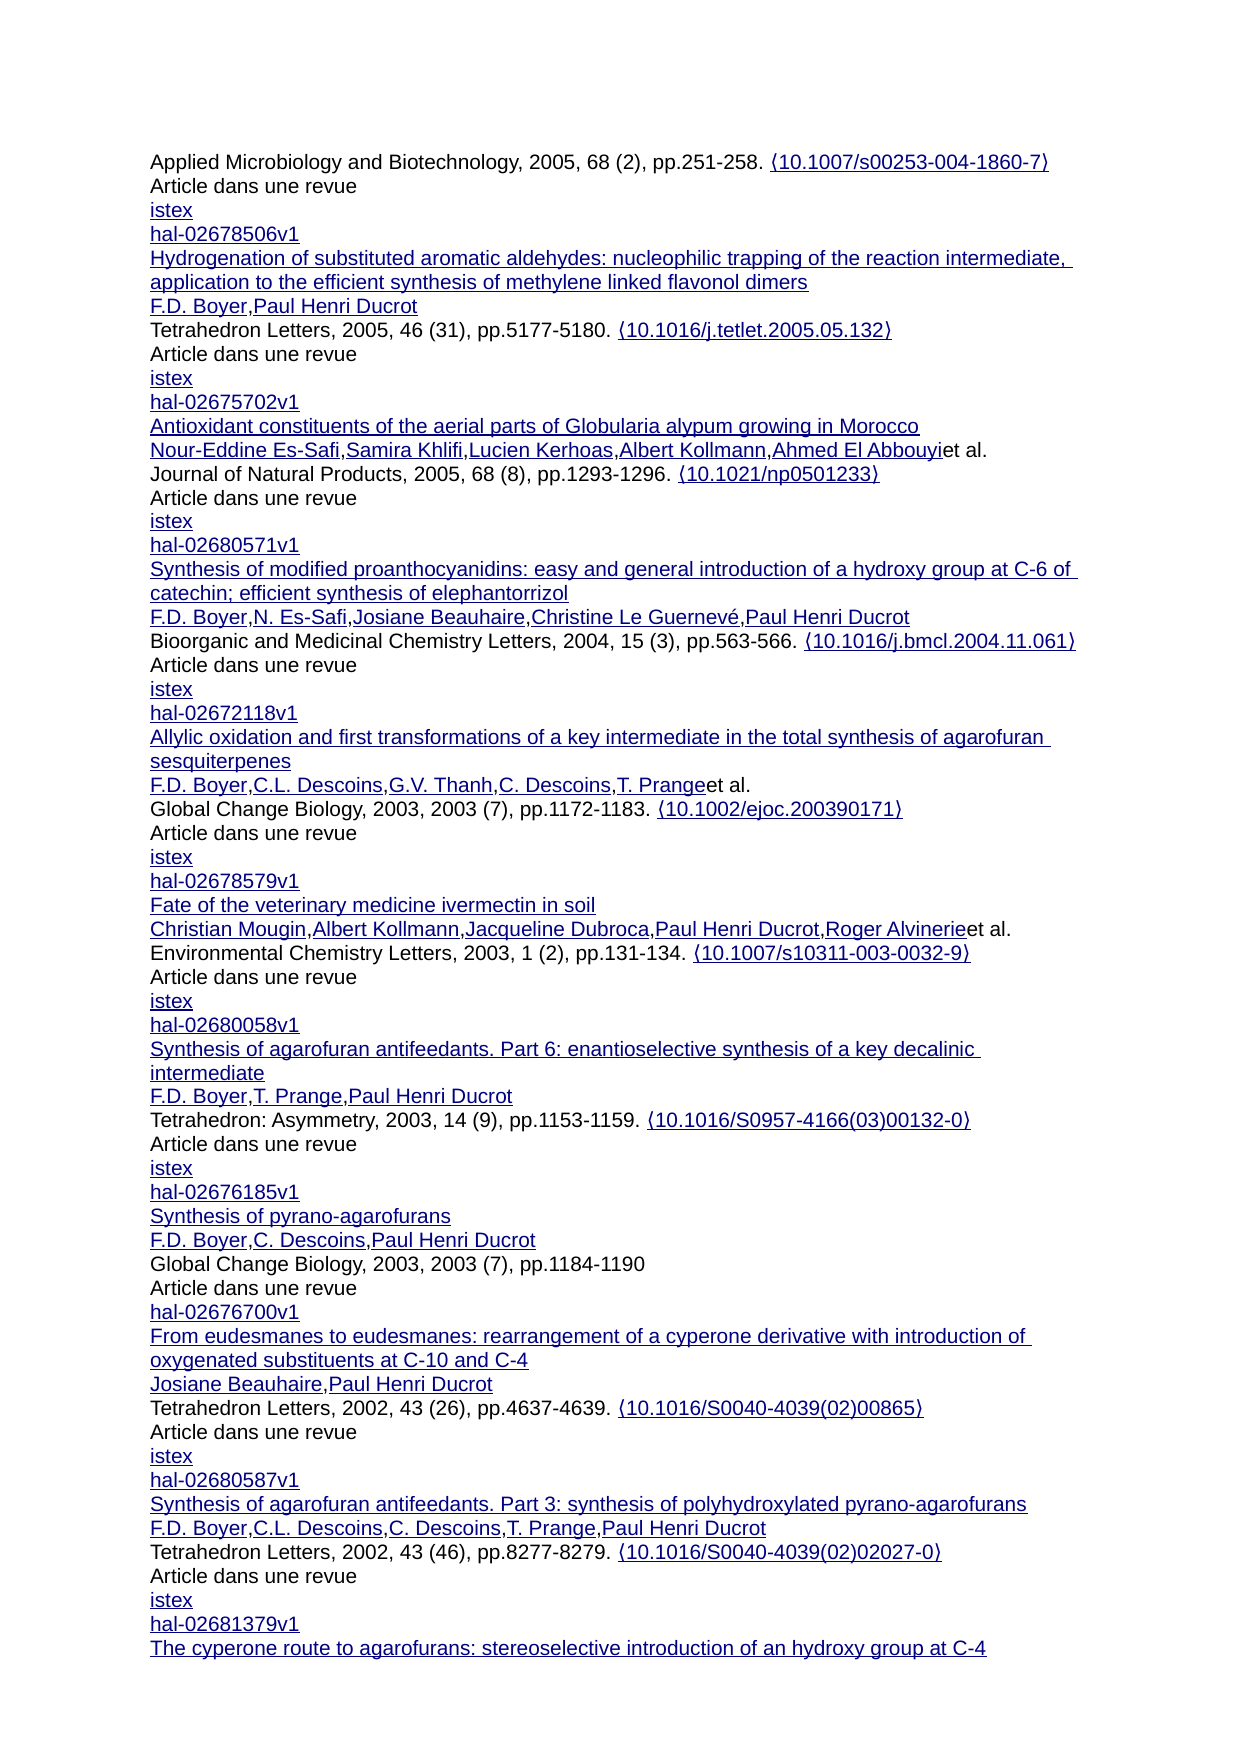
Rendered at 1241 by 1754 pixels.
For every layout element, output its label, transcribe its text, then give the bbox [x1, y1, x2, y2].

table_cell From eudesmanes to eudesmanes: rearrangement of a cyperone derivative with introduction of oxygenated substituents at C-10 and C-4 Josiane Beauhaire,Paul Henri Ducrot Tetrahedron Letters, 2002, 43 (26), pp.4637-4639. ⟨10.1016/S0040-4039(02)00865⟩ Article dans une revue istex hal-02680587v1 [150, 1324, 1090, 1492]
table_cell Synthesis of pyrano-agarofurans F.D. Boyer,C. Descoins,Paul Henri Ducrot Global Change Biology, 2003, 2003 (7), pp.1184-1190 Article dans une revue hal-02676700v1 [150, 1204, 1090, 1324]
table_cell Synthesis of agarofuran antifeedants. Part 3: synthesis of polyhydroxylated pyrano-agarofurans F.D. Boyer,C.L. Descoins,C. Descoins,T. Prange,Paul Henri Ducrot Tetrahedron Letters, 2002, 43 (46), pp.8277-8279. ⟨10.1016/S0040-4039(02)02027-0⟩ Article dans une revue istex hal-02681379v1 [150, 1492, 1090, 1635]
table_cell Synthesis of agarofuran antifeedants. Part 6: enantioselective synthesis of a key decalinic intermediate F.D. Boyer,T. Prange,Paul Henri Ducrot Tetrahedron: Asymmetry, 2003, 14 (9), pp.1153-1159. ⟨10.1016/S0957-4166(03)00132-0⟩ Article dans une revue istex hal-02676185v1 [150, 1036, 1090, 1204]
table_cell Applied Microbiology and Biotechnology, 2005, 68 (2), pp.251-258. ⟨10.1007/s00253-004-1860-7⟩ Article dans une revue istex hal-02678506v1 [150, 150, 1090, 246]
table_cell Hydrogenation of substituted aromatic aldehydes: nucleophilic trapping of the reaction intermediate, application to the efficient synthesis of methylene linked flavonol dimers F.D. Boyer,Paul Henri Ducrot Tetrahedron Letters, 2005, 46 (31), pp.5177-5180. ⟨10.1016/j.tetlet.2005.05.132⟩ Article dans une revue istex hal-02675702v1 [150, 246, 1090, 413]
table_cell Fate of the veterinary medicine ivermectin in soil Christian Mougin,Albert Kollmann,Jacqueline Dubroca,Paul Henri Ducrot,Roger Alvinerieet al. Environmental Chemistry Letters, 2003, 1 (2), pp.131-134. ⟨10.1007/s10311-003-0032-9⟩ Article dans une revue istex hal-02680058v1 [150, 893, 1090, 1036]
table_cell The cyperone route to agarofurans: stereoselective introduction of an hydroxy group at C-4 [150, 1635, 1090, 1659]
table_cell Synthesis of modified proanthocyanidins: easy and general introduction of a hydroxy group at C-6 of catechin; efficient synthesis of elephantorrizol F.D. Boyer,N. Es-Safi,Josiane Beauhaire,Christine Le Guernevé,Paul Henri Ducrot Bioorganic and Medicinal Chemistry Letters, 2004, 15 (3), pp.563-566. ⟨10.1016/j.bmcl.2004.11.061⟩ Article dans une revue istex hal-02672118v1 [150, 557, 1090, 725]
table_cell Antioxidant constituents of the aerial parts of Globularia alypum growing in Morocco Nour-Eddine Es-Safi,Samira Khlifi,Lucien Kerhoas,Albert Kollmann,Ahmed El Abbouyiet al. Journal of Natural Products, 2005, 68 (8), pp.1293-1296. ⟨10.1021/np0501233⟩ Article dans une revue istex hal-02680571v1 [150, 414, 1090, 557]
table_cell Allylic oxidation and first transformations of a key intermediate in the total synthesis of agarofuran sesquiterpenes F.D. Boyer,C.L. Descoins,G.V. Thanh,C. Descoins,T. Prangeet al. Global Change Biology, 2003, 2003 (7), pp.1172-1183. ⟨10.1002/ejoc.200390171⟩ Article dans une revue istex hal-02678579v1 [150, 725, 1090, 893]
